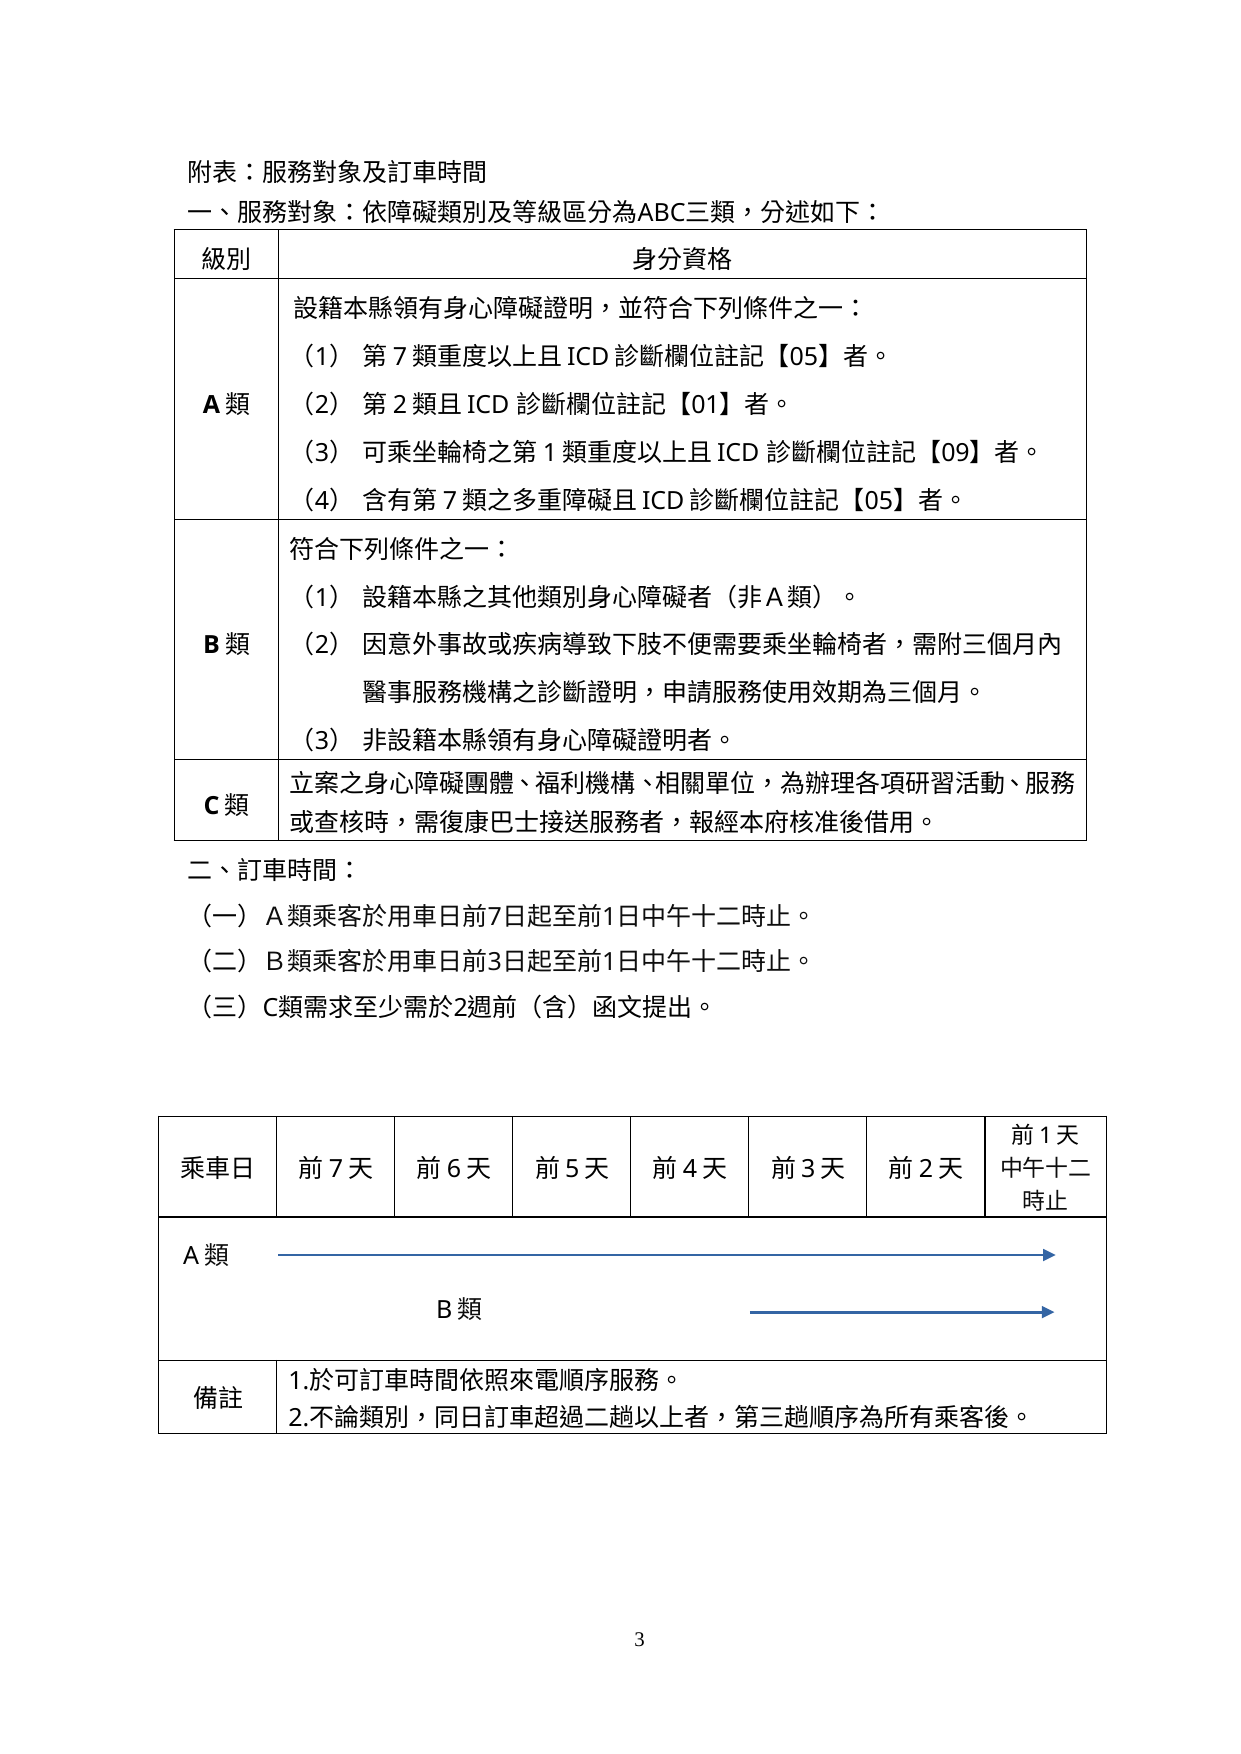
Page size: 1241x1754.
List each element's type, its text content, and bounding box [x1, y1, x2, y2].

text 附表：服務對象及訂車時間 [187, 150, 1090, 189]
table_header 級別 [175, 230, 278, 278]
table_cell 符合下列條件之一： 設籍本縣之其他類別身心障礙者（非Ａ類）。 因意外事故或疾病導致下肢不便需要乘坐輪椅者，需附三個月內醫事服務機構之診斷證明，申請服務使用效期為三個月。 非設籍本縣領有身心障礙證明者。 [279, 520, 1086, 759]
table_cell A類 B類 [159, 1218, 1106, 1360]
text （二）Ｂ類乘客於用車日前3日起至前1日中午十二時止。 [187, 932, 1090, 978]
table_header 前3天 [749, 1117, 866, 1216]
table_header 前2天 [867, 1117, 984, 1216]
table_cell C類 [175, 760, 278, 839]
table_cell 備註 [159, 1361, 276, 1433]
table_cell 設籍本縣領有身心障礙證明，並符合下列條件之一： 第7類重度以上且ICD診斷欄位註記【05】者。 第2類且ICD 診斷欄位註記【01】者。 可乘坐輪椅之第1類重度以上且ICD 診斷欄位註記【09】者。 含有第7類之多重障礙且ICD診斷欄位註記【05】者。 [279, 279, 1086, 519]
table_header 前5天 [513, 1117, 630, 1216]
table_header 前1天 中午十二時止 [986, 1117, 1106, 1216]
table_cell 立案之身心障礙團體、福利機構、相關單位，為辦理各項研習活動、服務或查核時，需復康巴士接送服務者，報經本府核准後借用。 [279, 760, 1086, 839]
text （三）C類需求至少需於2週前（含）函文提出。 [187, 978, 1090, 1024]
table_header 前7天 [277, 1117, 394, 1216]
text 一、服務對象：依障礙類別及等級區分為ABC三類，分述如下： [187, 189, 1090, 229]
table_header 身分資格 [279, 230, 1086, 278]
table_header 乘車日 [159, 1117, 276, 1216]
text 二、訂車時間： [187, 841, 1090, 886]
table_header 前4天 [631, 1117, 748, 1216]
table_header 前6天 [395, 1117, 512, 1216]
table_cell 1.於可訂車時間依照來電順序服務。 2.不論類別，同日訂車超過二趟以上者，第三趟順序為所有乘客後。 [277, 1361, 1106, 1433]
text （一）Ａ類乘客於用車日前7日起至前1日中午十二時止。 [187, 886, 1090, 932]
table_cell B類 [175, 520, 278, 759]
table_cell A類 [175, 279, 278, 519]
